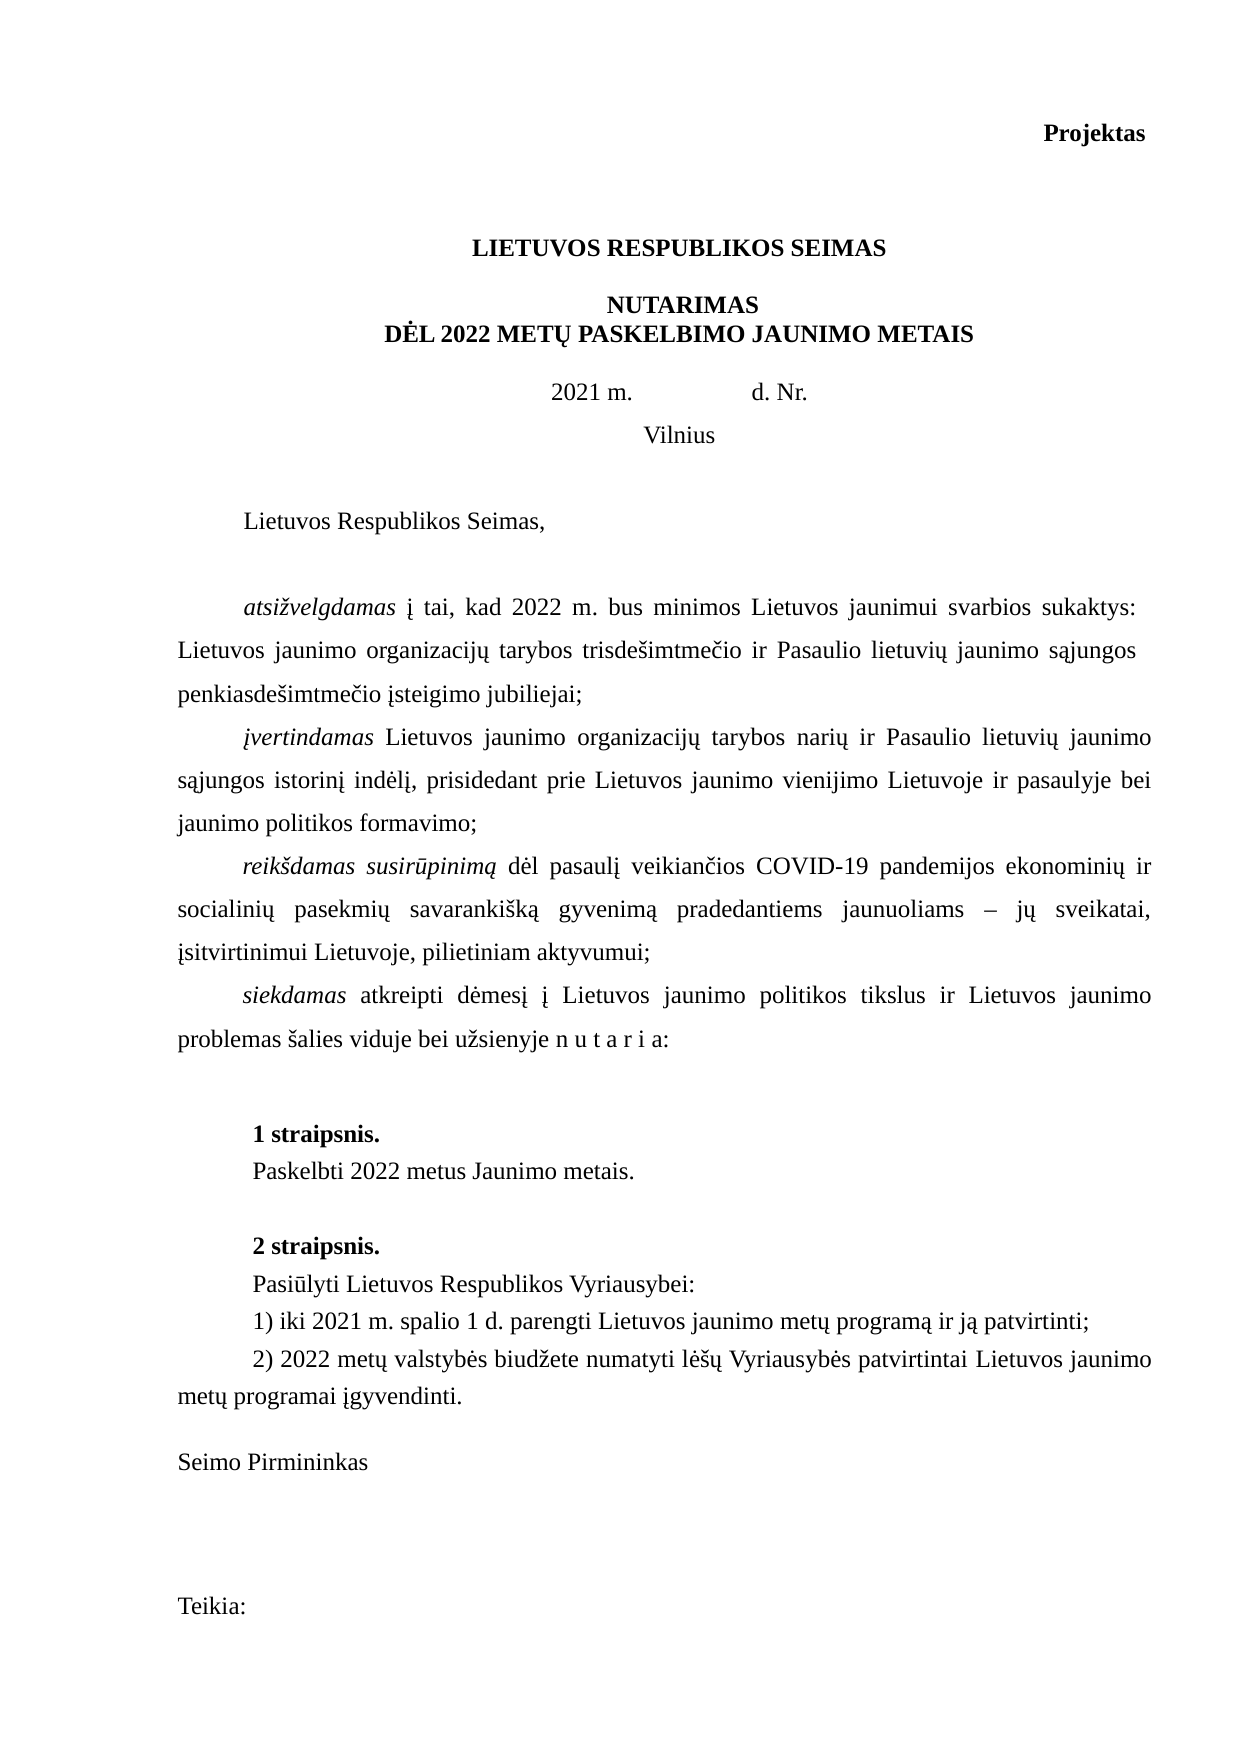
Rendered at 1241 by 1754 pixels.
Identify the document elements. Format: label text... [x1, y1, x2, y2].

text Paskelbti 2022 metus Jaunimo metais. [177, 1147, 1181, 1185]
text Seimo Pirmininkas [177, 1447, 1181, 1476]
text siekdamas atkreipti dėmesį į Lietuvos jaunimo politikos tikslus ir Lietuvos jaunimo problemas šalies viduje bei užsienyje nutaria: [177, 981, 1152, 1052]
text Pasiūlyti Lietuvos Respublikos Vyriausybei: [177, 1260, 1181, 1297]
text Lietuvos Respublikos Seimas, [177, 506, 1181, 535]
text 2 straipsnis. [177, 1222, 1181, 1260]
text Vilnius [177, 420, 1181, 449]
text Projektas [177, 118, 1152, 147]
text 1) iki 2021 m. spalio 1 d. parengti Lietuvos jaunimo metų programą ir ją patvirtinti; [177, 1297, 1152, 1335]
text DĖL 2022 METŲ PASKELBIMO JAUNIMO METAIS [177, 319, 1181, 348]
text NUTARIMAS [177, 291, 1181, 319]
text atsižvelgdamas į tai, kad 2022 m. bus minimos Lietuvos jaunimui svarbios sukaktys: Lietuvos jaunimo organizacijų tarybos trisdešimtmečio ir Pasaulio lietuvių jaunimo sąjungos penkiasdešimtmečio įsteigimo jubiliejai; [177, 592, 1137, 707]
text įvertindamas Lietuvos jaunimo organizacijų tarybos narių ir Pasaulio lietuvių jaunimo sąjungos istorinį indėlį, prisidedant prie Lietuvos jaunimo vienijimo Lietuvoje ir pasaulyje bei jaunimo politikos formavimo; [177, 722, 1152, 837]
text 1 straipsnis. [177, 1110, 1181, 1147]
text Teikia: [177, 1591, 1181, 1620]
text reikšdamas susirūpinimą dėl pasaulį veikiančios COVID-19 pandemijos ekonominių ir socialinių pasekmių savarankišką gyvenimą pradedantiems jaunuoliams – jų sveikatai, įsitvirtinimui Lietuvoje, pilietiniam aktyvumui; [177, 851, 1152, 966]
text 2) 2022 metų valstybės biudžete numatyti lėšų Vyriausybės patvirtintai Lietuvos jaunimo metų programai įgyvendinti. [177, 1335, 1152, 1410]
text 2021 m. d. Nr. [177, 377, 1181, 406]
text LIETUVOS RESPUBLIKOS SEIMAS [177, 233, 1181, 262]
